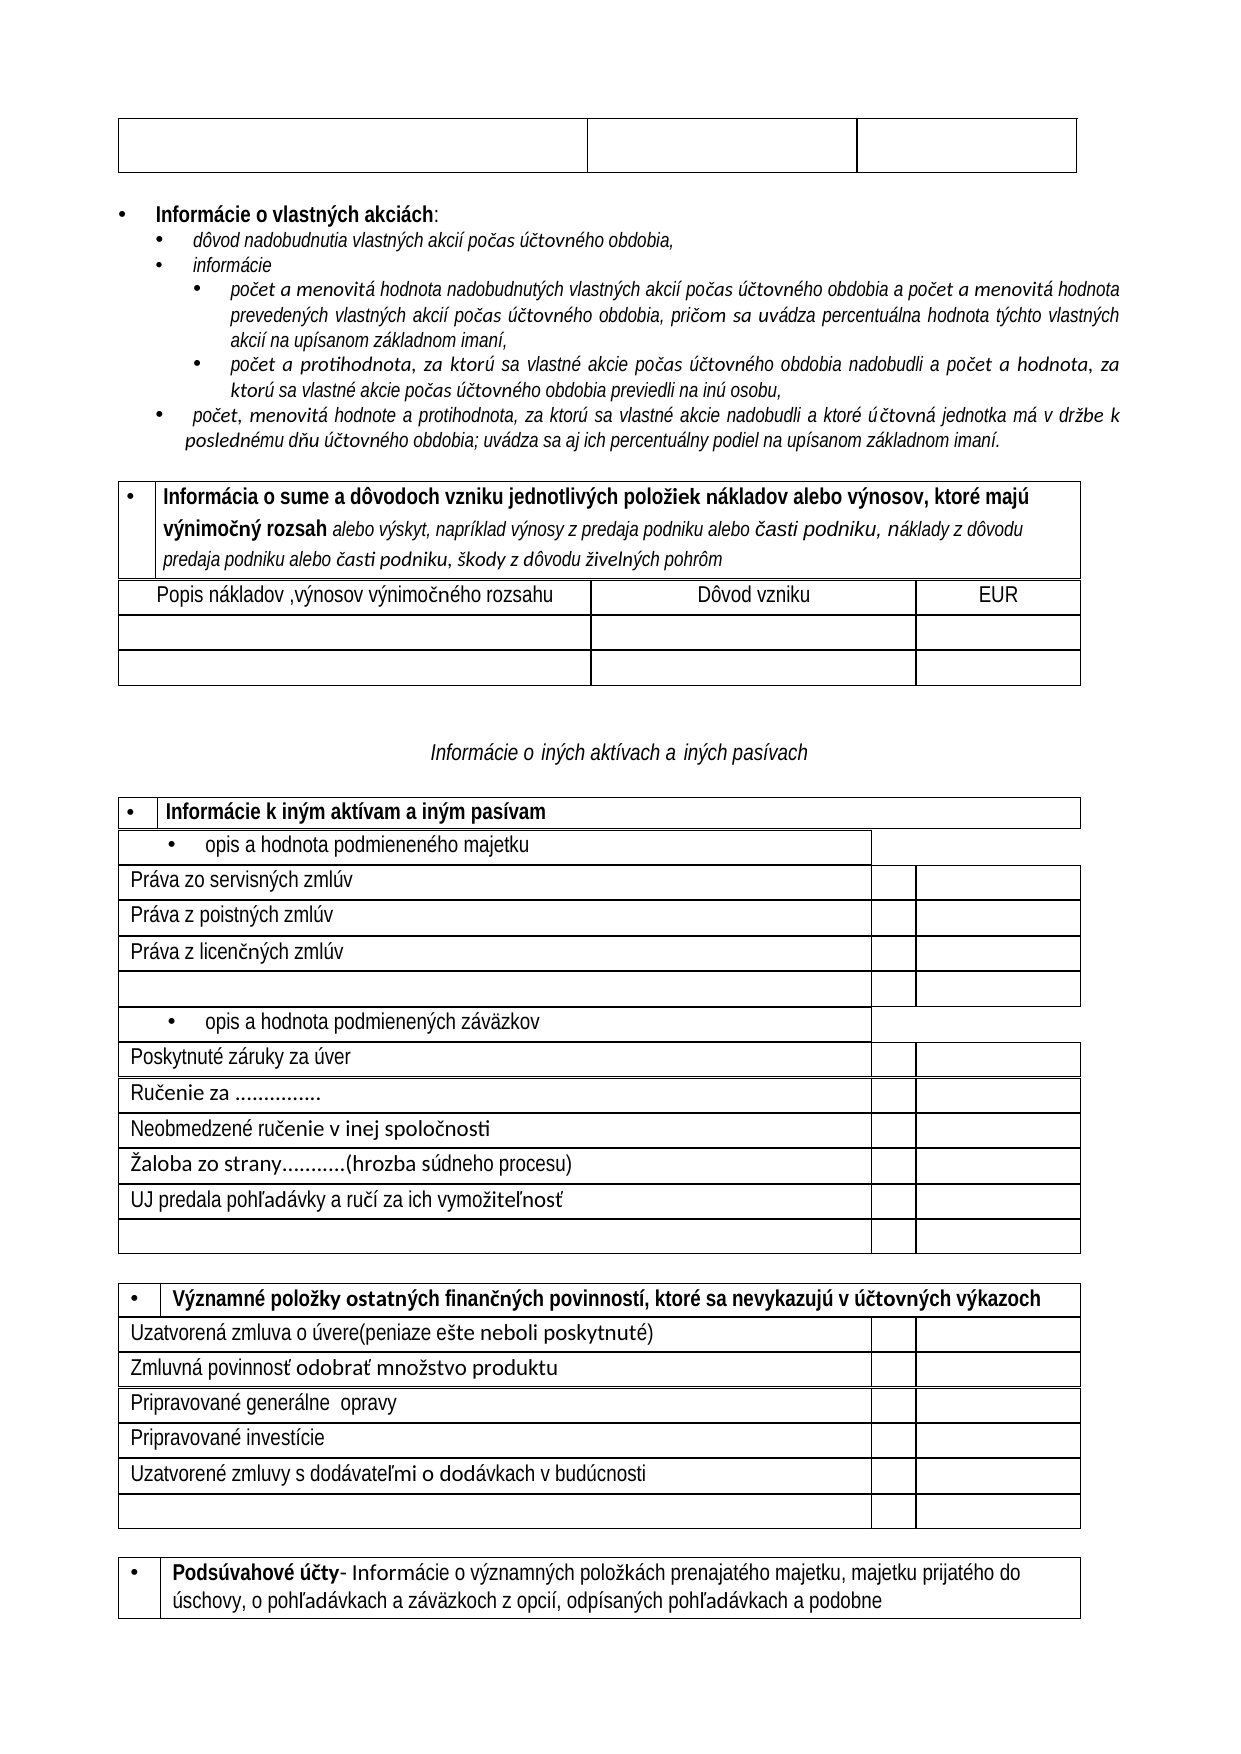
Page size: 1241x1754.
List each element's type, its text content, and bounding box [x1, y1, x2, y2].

table_cell [917, 1424, 1080, 1457]
table_cell [872, 972, 915, 1006]
table_header [119, 1558, 160, 1618]
table_cell [917, 1318, 1080, 1351]
table_cell Žaloba zo strany...........(hrozba súdneho procesu) [119, 1149, 871, 1183]
table_cell [858, 119, 1076, 172]
table_cell [872, 1459, 915, 1493]
table_cell Poskytnuté záruky za úver [119, 1043, 871, 1076]
table_cell [917, 1353, 1080, 1386]
table_header [119, 798, 157, 828]
table_cell [917, 651, 1080, 685]
table_cell [917, 1459, 1080, 1493]
table_header Podsúvahové účty- Informácie o významných položkách prenajatého majetku, majetku prijatého do úschovy, o pohľadávkach a záväzkoch z opcií, odpísaných pohľadávkach a podobne [161, 1558, 1080, 1618]
table_cell [119, 1220, 871, 1253]
table_cell Pripravované generálne opravy [119, 1389, 871, 1422]
table_cell Práva z licenčných zmlúv [119, 937, 871, 970]
table_cell EUR [917, 581, 1080, 614]
table_cell Práva z poistných zmlúv [119, 901, 871, 935]
table_cell [872, 1389, 915, 1422]
table_cell [917, 1114, 1080, 1147]
table_cell [872, 1318, 915, 1351]
table_cell [592, 651, 915, 685]
list dôvod nadobudnutia vlastných akcií počas účtovného obdobia, [147, 227, 1122, 253]
table_cell [917, 1220, 1080, 1253]
table_cell [872, 937, 915, 970]
list informácie [147, 253, 1122, 277]
table_cell [588, 119, 856, 172]
table_cell [119, 651, 590, 685]
table_cell Pripravované investície [119, 1424, 871, 1457]
text Informácie o iných aktívach a iných pasívach [118, 739, 1122, 765]
table_header Informácie k iným aktívam a iným pasívam [158, 798, 1080, 828]
table_cell [917, 937, 1080, 970]
table_cell [872, 1185, 915, 1218]
table_cell [119, 1495, 871, 1528]
table_cell Uzatvorené zmluvy s dodávateľmi o dodávkach v budúcnosti [119, 1459, 871, 1493]
table_cell Zmluvná povinnosť odobrať množstvo produktu [119, 1353, 871, 1386]
table_cell Uzatvorená zmluva o úvere(peniaze ešte neboli poskytnuté) [119, 1318, 871, 1351]
table_cell [917, 972, 1080, 1006]
table_cell [917, 1495, 1080, 1528]
list počet a protihodnota, za ktorú sa vlastné akcie počas účtovného obdobia nadobudli a počet a hodnota, za ktorú sa vlastné akcie počas účtovného obdobia previedli na inú osobu, [193, 351, 1122, 402]
table_cell [917, 1185, 1080, 1218]
table_cell [872, 1353, 915, 1386]
table_cell opis a hodnota podmieneného majetku [119, 831, 871, 864]
table_cell [119, 616, 590, 649]
table_cell [917, 866, 1080, 899]
table_cell [592, 616, 915, 649]
table_cell [119, 119, 587, 172]
table_cell [872, 1149, 915, 1183]
table_cell Popis nákladov ,výnosov výnimočného rozsahu [119, 581, 590, 614]
table_cell Ručenie za ............... [119, 1079, 871, 1112]
table_header Významné položky ostatných finančných povinností, ktoré sa nevykazujú v účtovných výkazoch [161, 1284, 1080, 1316]
table_cell Práva zo servisných zmlúv [119, 866, 871, 899]
table_header [119, 482, 155, 578]
table_cell [917, 1079, 1080, 1112]
table_cell [872, 1495, 915, 1528]
table_cell Neobmedzené ručenie v inej spoločnosti [119, 1114, 871, 1147]
table_cell Dôvod vzniku [592, 581, 915, 614]
list počet a menovitá hodnota nadobudnutých vlastných akcií počas účtovného obdobia a počet a menovitá hodnota prevedených vlastných akcií počas účtovného obdobia, pričom sa uvádza percentuálna hodnota týchto vlastných akcií na upísanom základnom imaní, [193, 277, 1122, 351]
table_cell [917, 1389, 1080, 1422]
table_cell [872, 866, 915, 899]
table_header Informácia o sume a dôvodoch vzniku jednotlivých položiek nákladov alebo výnosov, ktoré majú výnimočný rozsah alebo výskyt, napríklad výnosy z predaja podniku alebo časti podniku, náklady z dôvodu predaja podniku alebo časti podniku, škody z dôvodu živelných pohrôm [156, 482, 1080, 578]
table_cell [119, 972, 871, 1006]
list počet, menovitá hodnote a protihodnota, za ktorú sa vlastné akcie nadobudli a ktoré účtovná jednotka má v držbe k poslednému dňu účtovného obdobia; uvádza sa aj ich percentuálny podiel na upísanom základnom imaní. [147, 402, 1122, 453]
table_cell [872, 901, 915, 935]
table_cell [872, 1079, 915, 1112]
table_cell opis a hodnota podmienených záväzkov [119, 1008, 871, 1041]
table_cell UJ predala pohľadávky a ručí za ich vymožiteľnosť [119, 1185, 871, 1218]
table_cell [917, 1149, 1080, 1183]
table_cell [872, 1424, 915, 1457]
table_header [119, 1284, 160, 1316]
table_cell [872, 1043, 915, 1076]
list Informácie o vlastných akciách: [118, 201, 1122, 227]
table_cell [872, 1114, 915, 1147]
table_cell [872, 1220, 915, 1253]
table_cell [917, 901, 1080, 935]
table_cell [917, 1043, 1080, 1076]
table_cell [917, 616, 1080, 649]
